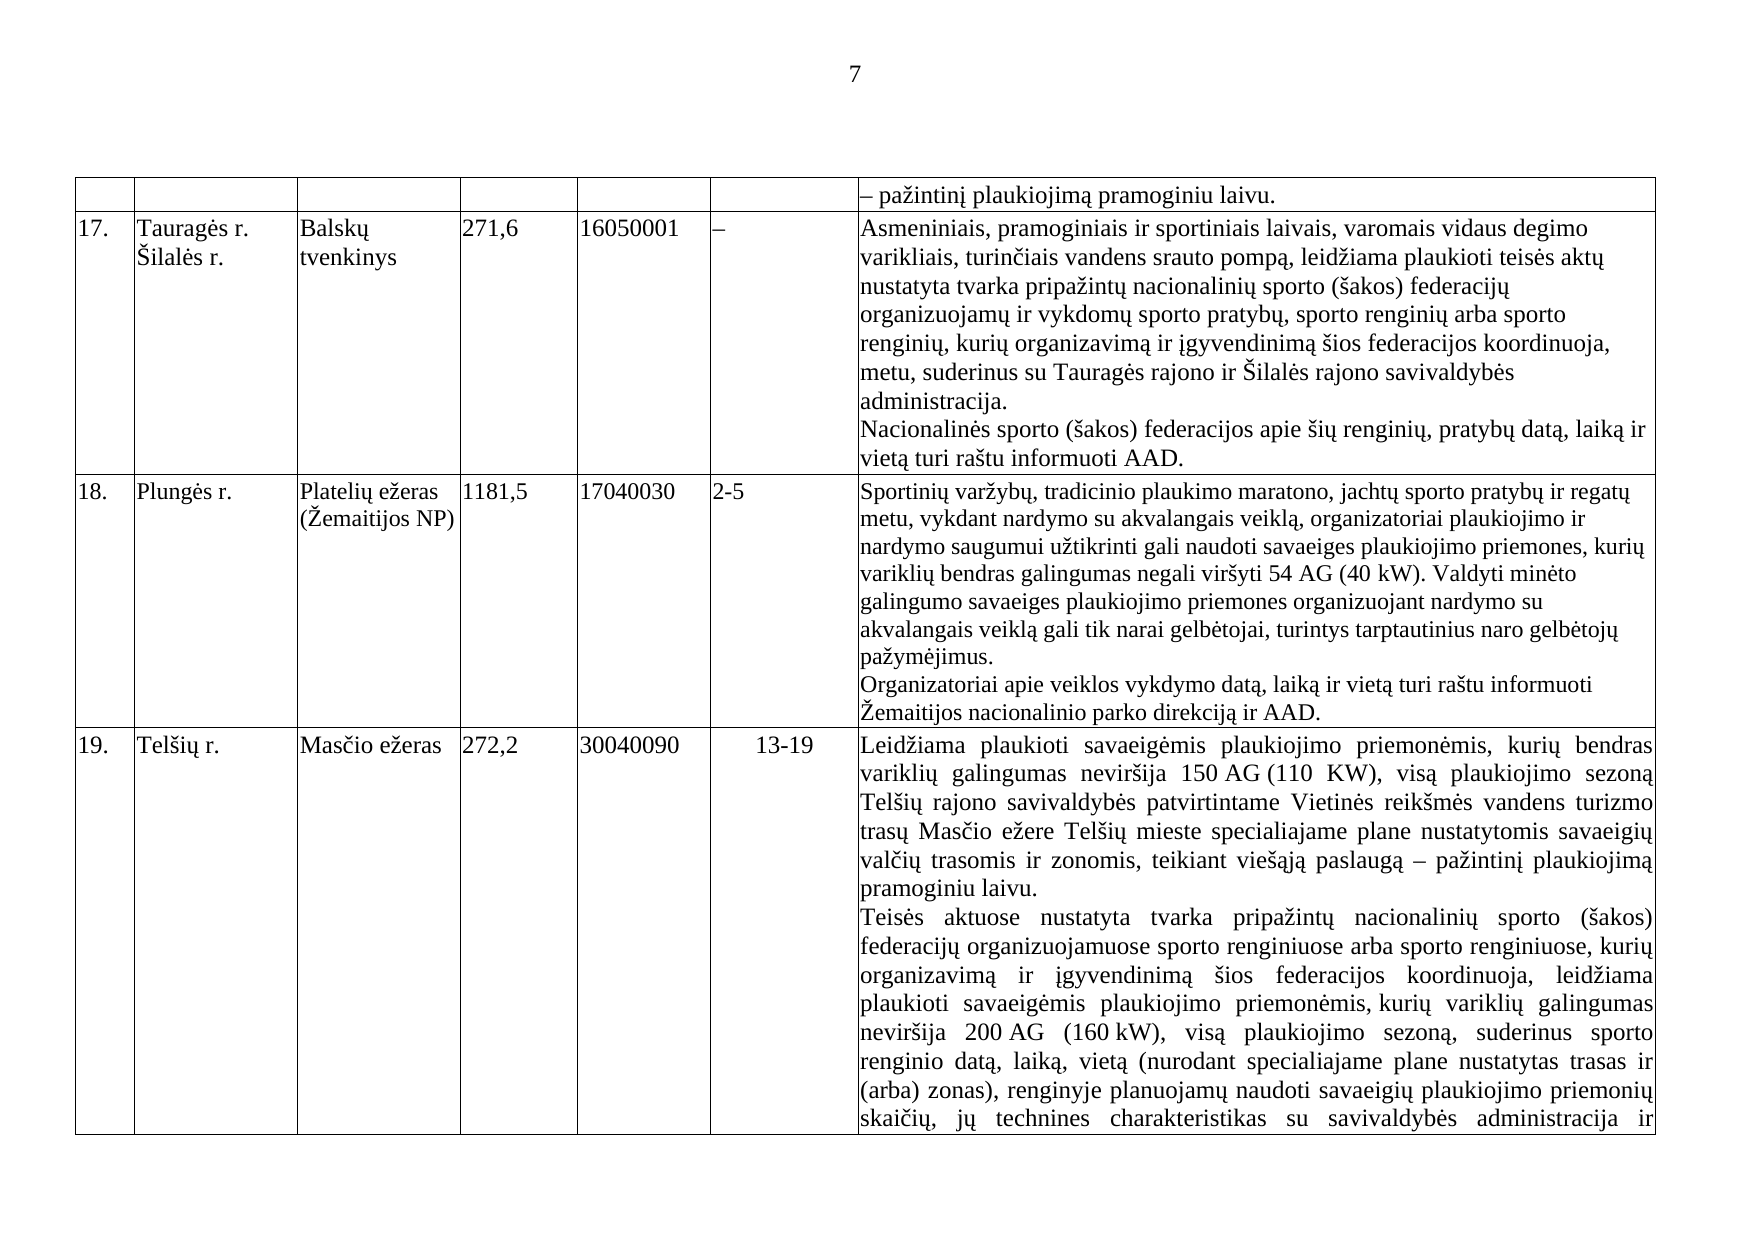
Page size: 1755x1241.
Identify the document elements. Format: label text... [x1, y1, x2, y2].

table_cell Telšių r. [135, 728, 297, 1134]
table_cell 2-5 [711, 475, 858, 727]
table_cell 17. [76, 212, 134, 474]
table_cell Asmeniniais, pramoginiais ir sportiniais laivais, varomais vidaus degimo varikliais, turinčiais vandens srauto pompą, leidžiama plaukioti teisės aktų nustatyta tvarka pripažintų nacionalinių sporto (šakos) federacijų organizuojamų ir vykdomų sporto pratybų, sporto renginių arba sporto renginių, kurių organizavimą ir įgyvendinimą šios federacijos koordinuoja, metu, suderinus su Tauragės rajono ir Šilalės rajono savivaldybės administracija. Nacionalinės sporto (šakos) federacijos apie šių renginių, pratybų datą, laiką ir vietą turi raštu informuoti AAD. [859, 212, 1655, 474]
table_cell [298, 178, 460, 211]
table_cell 30040090 [578, 728, 710, 1134]
table_cell [461, 178, 577, 211]
table_cell Leidžiama plaukioti savaeigėmis plaukiojimo priemonėmis, kurių bendras variklių galingumas neviršija 150 AG (110 KW), visą plaukiojimo sezoną Telšių rajono savivaldybės patvirtintame Vietinės reikšmės vandens turizmo trasų Masčio ežere Telšių mieste specialiajame plane nustatytomis savaeigių valčių trasomis ir zonomis, teikiant viešąją paslaugą – pažintinį plaukiojimą pramoginiu laivu. Teisės aktuose nustatyta tvarka pripažintų nacionalinių sporto (šakos) federacijų organizuojamuose sporto renginiuose arba sporto renginiuose, kurių organizavimą ir įgyvendinimą šios federacijos koordinuoja, leidžiama plaukioti savaeigėmis plaukiojimo priemonėmis, kurių variklių galingumas neviršija 200 AG (160 kW), visą plaukiojimo sezoną, suderinus sporto renginio datą, laiką, vietą (nurodant specialiajame plane nustatytas trasas ir (arba) zonas), renginyje planuojamų naudoti savaeigių plaukiojimo priemonių skaičių, jų technines charakteristikas su savivaldybės administracija ir [859, 728, 1655, 1134]
table_cell Masčio ežeras [298, 728, 460, 1134]
table_cell [578, 178, 710, 211]
table_cell 271,6 [461, 212, 577, 474]
table_cell [711, 178, 858, 211]
table_cell Balskų tvenkinys [298, 212, 460, 474]
table_cell [135, 178, 297, 211]
table_cell 1181,5 [461, 475, 577, 727]
table_cell 18. [76, 475, 134, 727]
table_cell 13-19 [711, 728, 858, 1134]
table_cell 272,2 [461, 728, 577, 1134]
table_cell Sportinių varžybų, tradicinio plaukimo maratono, jachtų sporto pratybų ir regatų metu, vykdant nardymo su akvalangais veiklą, organizatoriai plaukiojimo ir nardymo saugumui užtikrinti gali naudoti savaeiges plaukiojimo priemones, kurių variklių bendras galingumas negali viršyti 54 AG (40 kW). Valdyti minėto galingumo savaeiges plaukiojimo priemones organizuojant nardymo su akvalangais veiklą gali tik narai gelbėtojai, turintys tarptautinius naro gelbėtojų pažymėjimus. Organizatoriai apie veiklos vykdymo datą, laiką ir vietą turi raštu informuoti Žemaitijos nacionalinio parko direkciją ir AAD. [859, 475, 1655, 727]
table_cell Tauragės r. Šilalės r. [135, 212, 297, 474]
table_cell Platelių ežeras (Žemaitijos NP) [298, 475, 460, 727]
table_cell 17040030 [578, 475, 710, 727]
table_cell 16050001 [578, 212, 710, 474]
table_cell [76, 178, 134, 211]
table_cell – pažintinį plaukiojimą pramoginiu laivu. [859, 178, 1655, 211]
table_cell – [711, 212, 858, 474]
table_cell 19. [76, 728, 134, 1134]
table_cell Plungės r. [135, 475, 297, 727]
